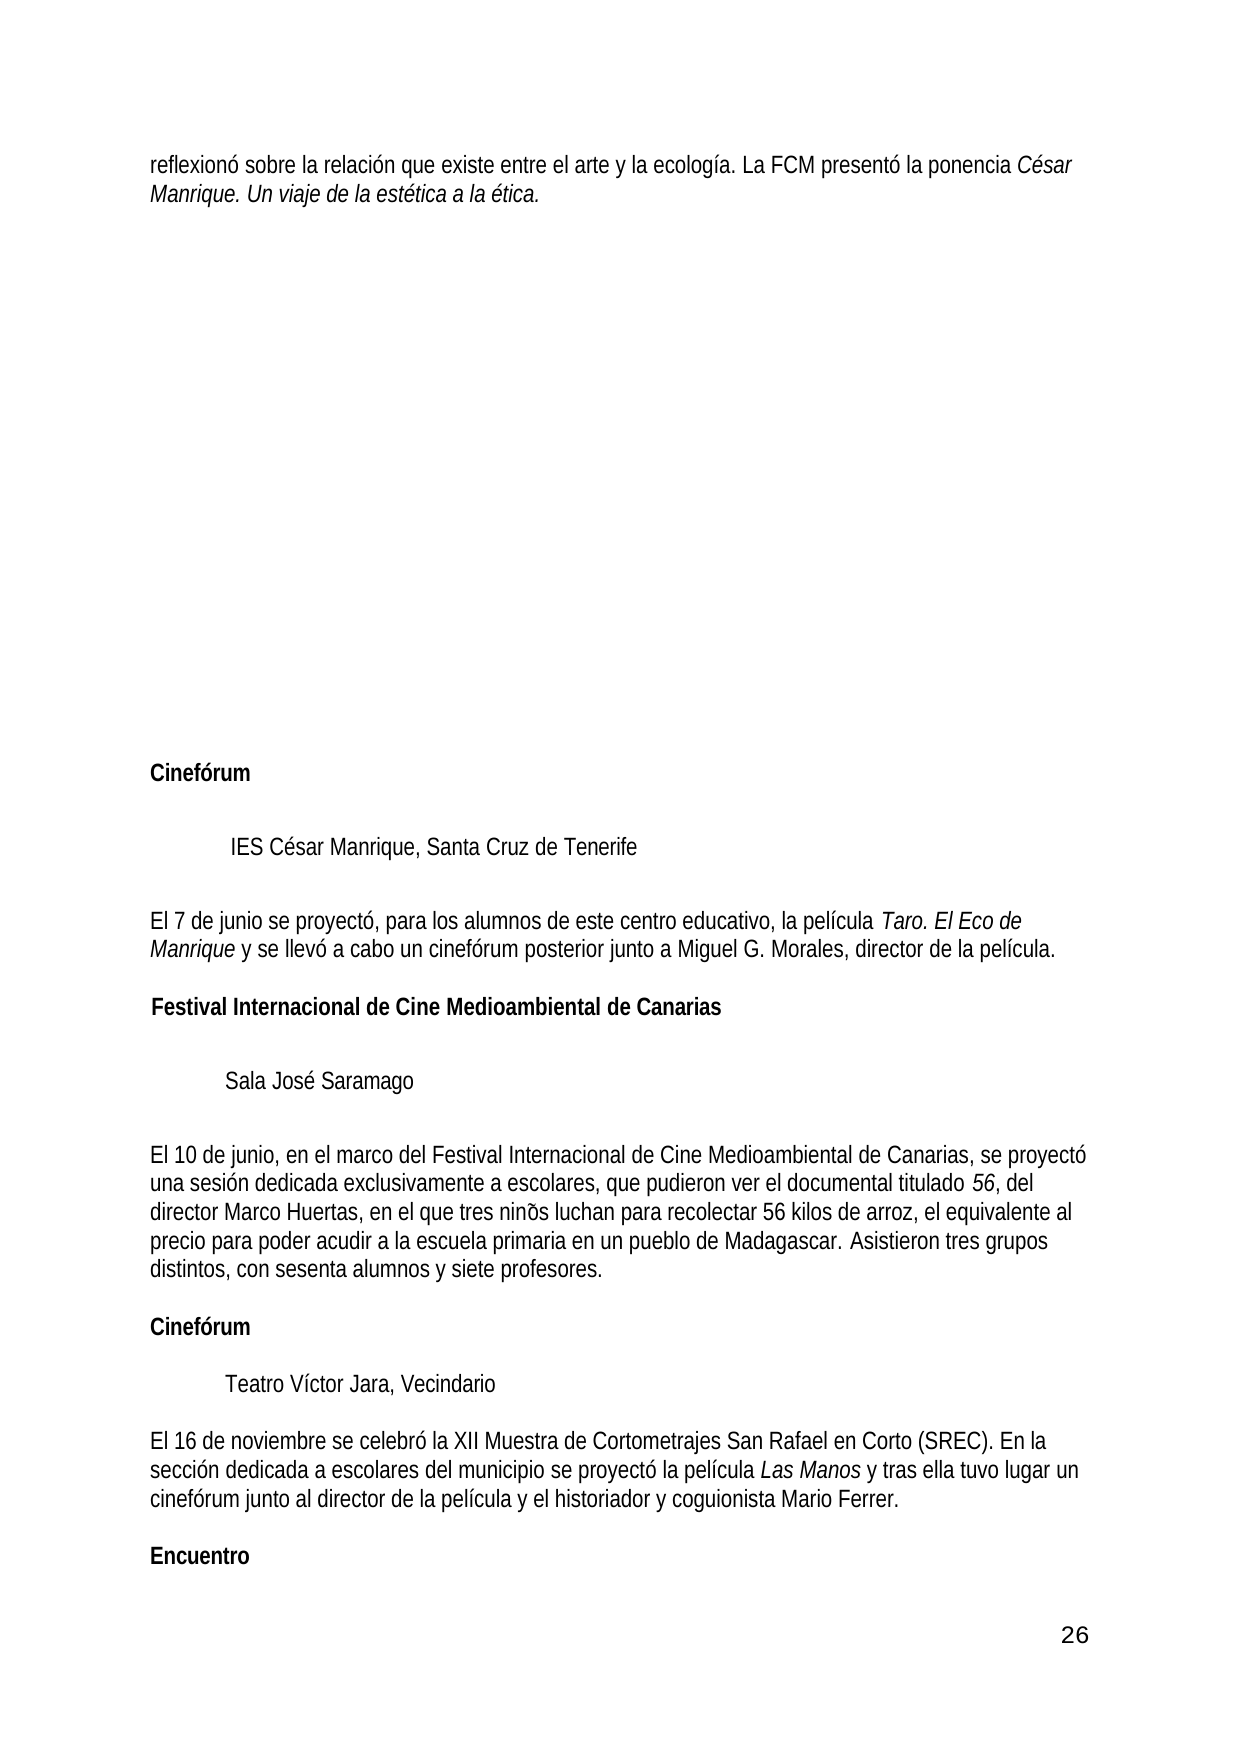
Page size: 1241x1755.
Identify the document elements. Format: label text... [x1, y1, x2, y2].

text El 10 de junio, en el marco del Festival Internacional de Cine Medioambiental de Canarias, se proyectó una sesión dedicada exclusivamente a escolares, que pudieron ver el documental titulado 56, del director Marco Huertas, en el que tres niños luchan para recolectar 56 kilos de arroz, el equivalente al precio para poder acudir a la escuela primaria en un pueblo de Madagascar. Asistieron tres grupos distintos, con sesenta alumnos y siete profesores. [150, 1139, 1087, 1283]
text IES César Manrique, Santa Cruz de Tenerife [133, 832, 735, 860]
subtitle Encuentro [150, 1541, 1108, 1569]
subtitle Cinefórum [150, 1312, 1108, 1340]
text Sala José Saramago [225, 1066, 1108, 1094]
subtitle Cinefórum [150, 758, 1108, 786]
text reflexionó sobre la relación que existe entre el arte y la ecología. La FCM presentó la ponencia César Manrique. Un viaje de la estética a la ética. [150, 150, 1108, 207]
text Teatro Víctor Jara, Vecindario [225, 1369, 1108, 1398]
text El 16 de noviembre se celebró la XII Muestra de Cortometrajes San Rafael en Corto (SREC). En la sección dedicada a escolares del municipio se proyectó la película Las Manos y tras ella tuvo lugar un cinefórum junto al director de la película y el historiador y coguionista Mario Ferrer. [150, 1426, 1108, 1512]
subtitle Festival Internacional de Cine Medioambiental de Canarias [138, 992, 735, 1020]
text El 7 de junio se proyectó, para los alumnos de este centro educativo, la película Taro. El Eco de Manrique y se llevó a cabo un cinefórum posterior junto a Miguel G. Morales, director de la película. [150, 906, 1083, 963]
